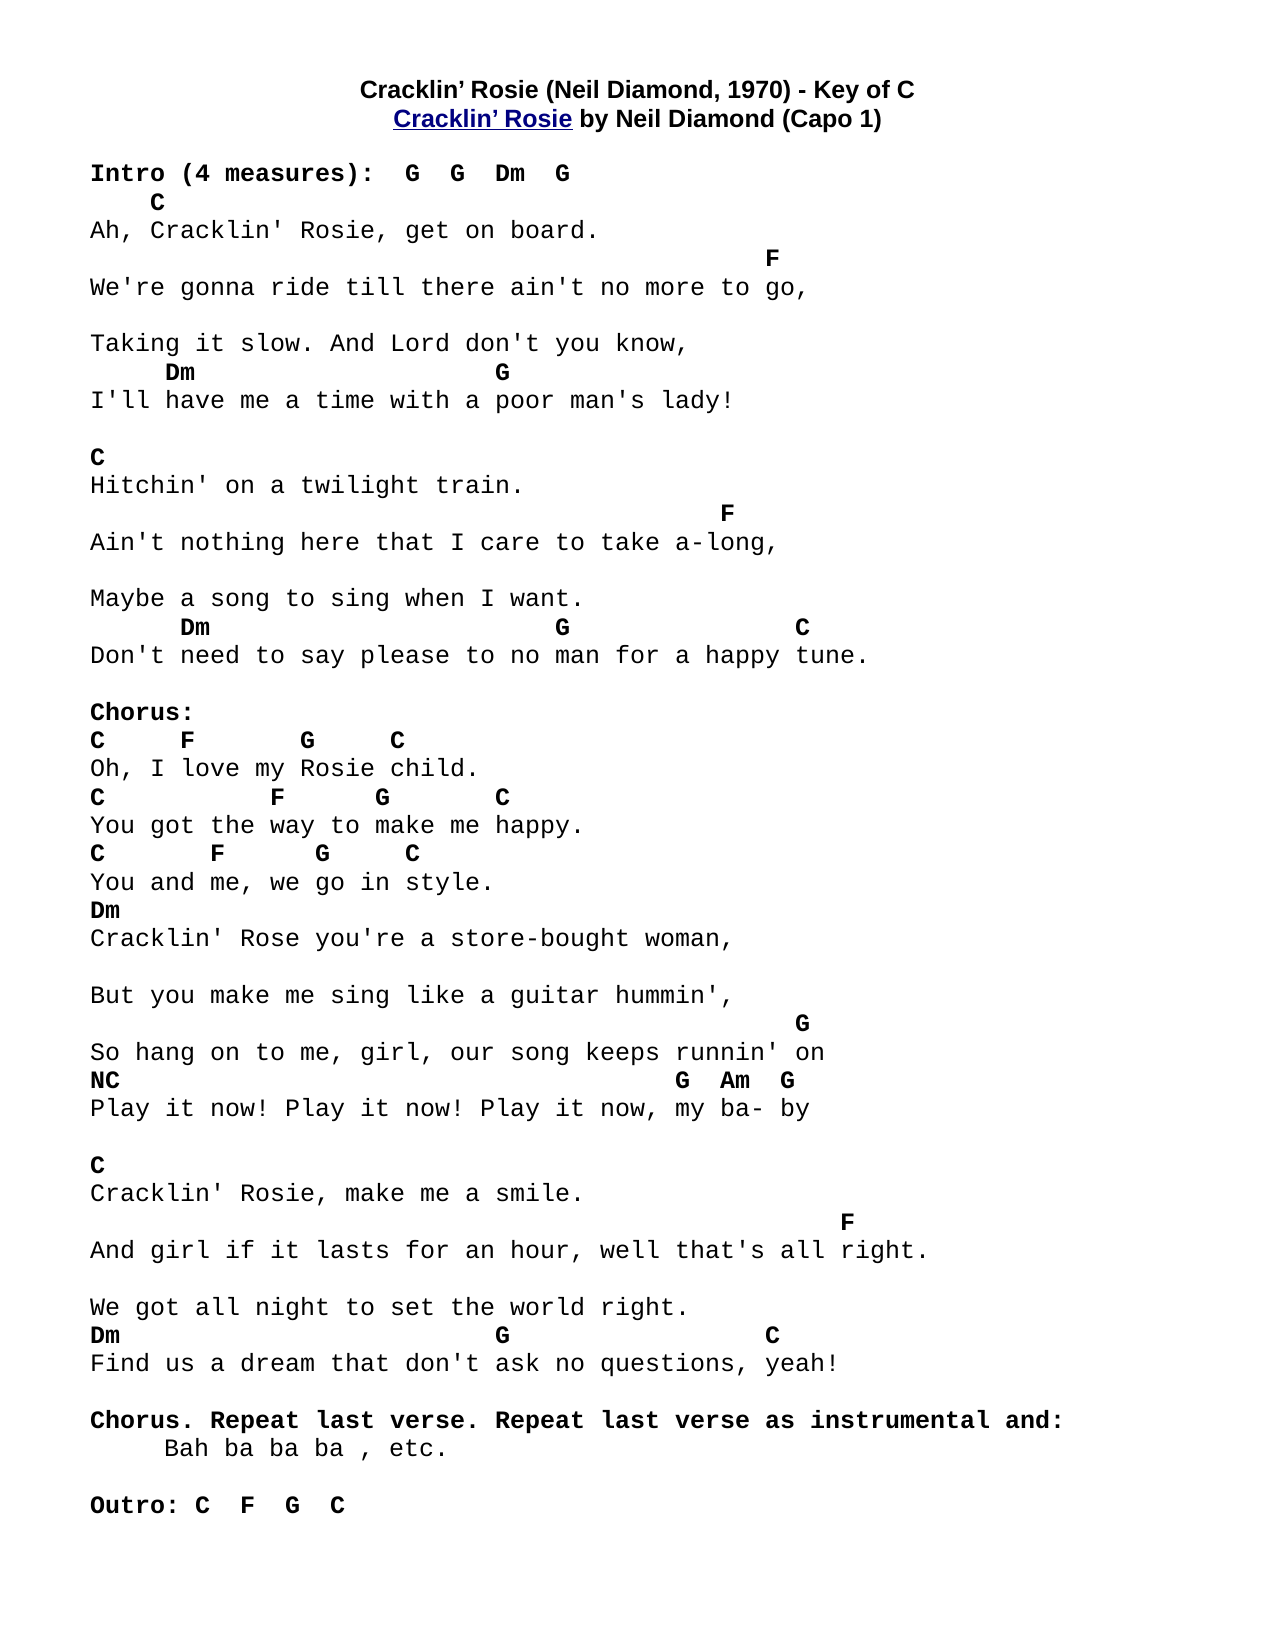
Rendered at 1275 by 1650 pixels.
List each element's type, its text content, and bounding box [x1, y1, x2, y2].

text Dm G [90, 359, 1185, 387]
text C [90, 189, 1185, 217]
text NC G Am G [90, 1067, 1185, 1096]
text C F G C [90, 841, 1185, 869]
text F [90, 501, 1185, 529]
text Don't need to say please to no man for a happy tune. [90, 642, 1185, 671]
text Cracklin' Rose you're a store-bought woman, [90, 926, 1185, 954]
text You got the way to make me happy. [90, 812, 1185, 841]
text And girl if it lasts for an hour, well that's all right. [90, 1237, 1185, 1266]
text Play it now! Play it now! Play it now, my ba- by [90, 1096, 1185, 1124]
text Hitchin' on a twilight train. [90, 472, 1185, 501]
text C F G C [90, 727, 1185, 756]
text Bah ba ba ba , etc. [90, 1436, 1185, 1464]
text C [90, 444, 1185, 472]
text C F G C [90, 784, 1185, 812]
text Taking it slow. And Lord don't you know, [90, 331, 1185, 359]
text Oh, I love my Rosie child. [90, 756, 1185, 784]
text G [90, 1011, 1185, 1039]
text But you make me sing like a guitar hummin', [90, 982, 1185, 1011]
text Dm [90, 897, 1185, 926]
text Cracklin’ Rosie by Neil Diamond (Capo 1) [90, 104, 1185, 132]
text You and me, we go in style. [90, 869, 1185, 897]
text Cracklin' Rosie, make me a smile. [90, 1181, 1185, 1209]
text Chorus: [90, 699, 1185, 727]
text C [90, 1152, 1185, 1181]
text Dm G C [90, 614, 1185, 642]
text F [90, 1209, 1185, 1237]
text I'll have me a time with a poor man's lady! [90, 387, 1185, 416]
text Chorus. Repeat last verse. Repeat last verse as instrumental and: [90, 1407, 1185, 1436]
text Dm G C [90, 1322, 1185, 1351]
text We got all night to set the world right. [90, 1294, 1185, 1322]
text Outro: C F G C [90, 1492, 1185, 1521]
text So hang on to me, girl, our song keeps runnin' on [90, 1039, 1185, 1067]
text Maybe a song to sing when I want. [90, 586, 1185, 614]
text F [90, 246, 1185, 274]
text Ah, Cracklin' Rosie, get on board. [90, 217, 1185, 246]
text Intro (4 measures): G G Dm G [90, 161, 1185, 189]
text Cracklin’ Rosie (Neil Diamond, 1970) - Key of C [90, 75, 1185, 104]
text Find us a dream that don't ask no questions, yeah! [90, 1351, 1185, 1379]
text Ain't nothing here that I care to take a-long, [90, 529, 1185, 557]
text We're gonna ride till there ain't no more to go, [90, 274, 1185, 302]
